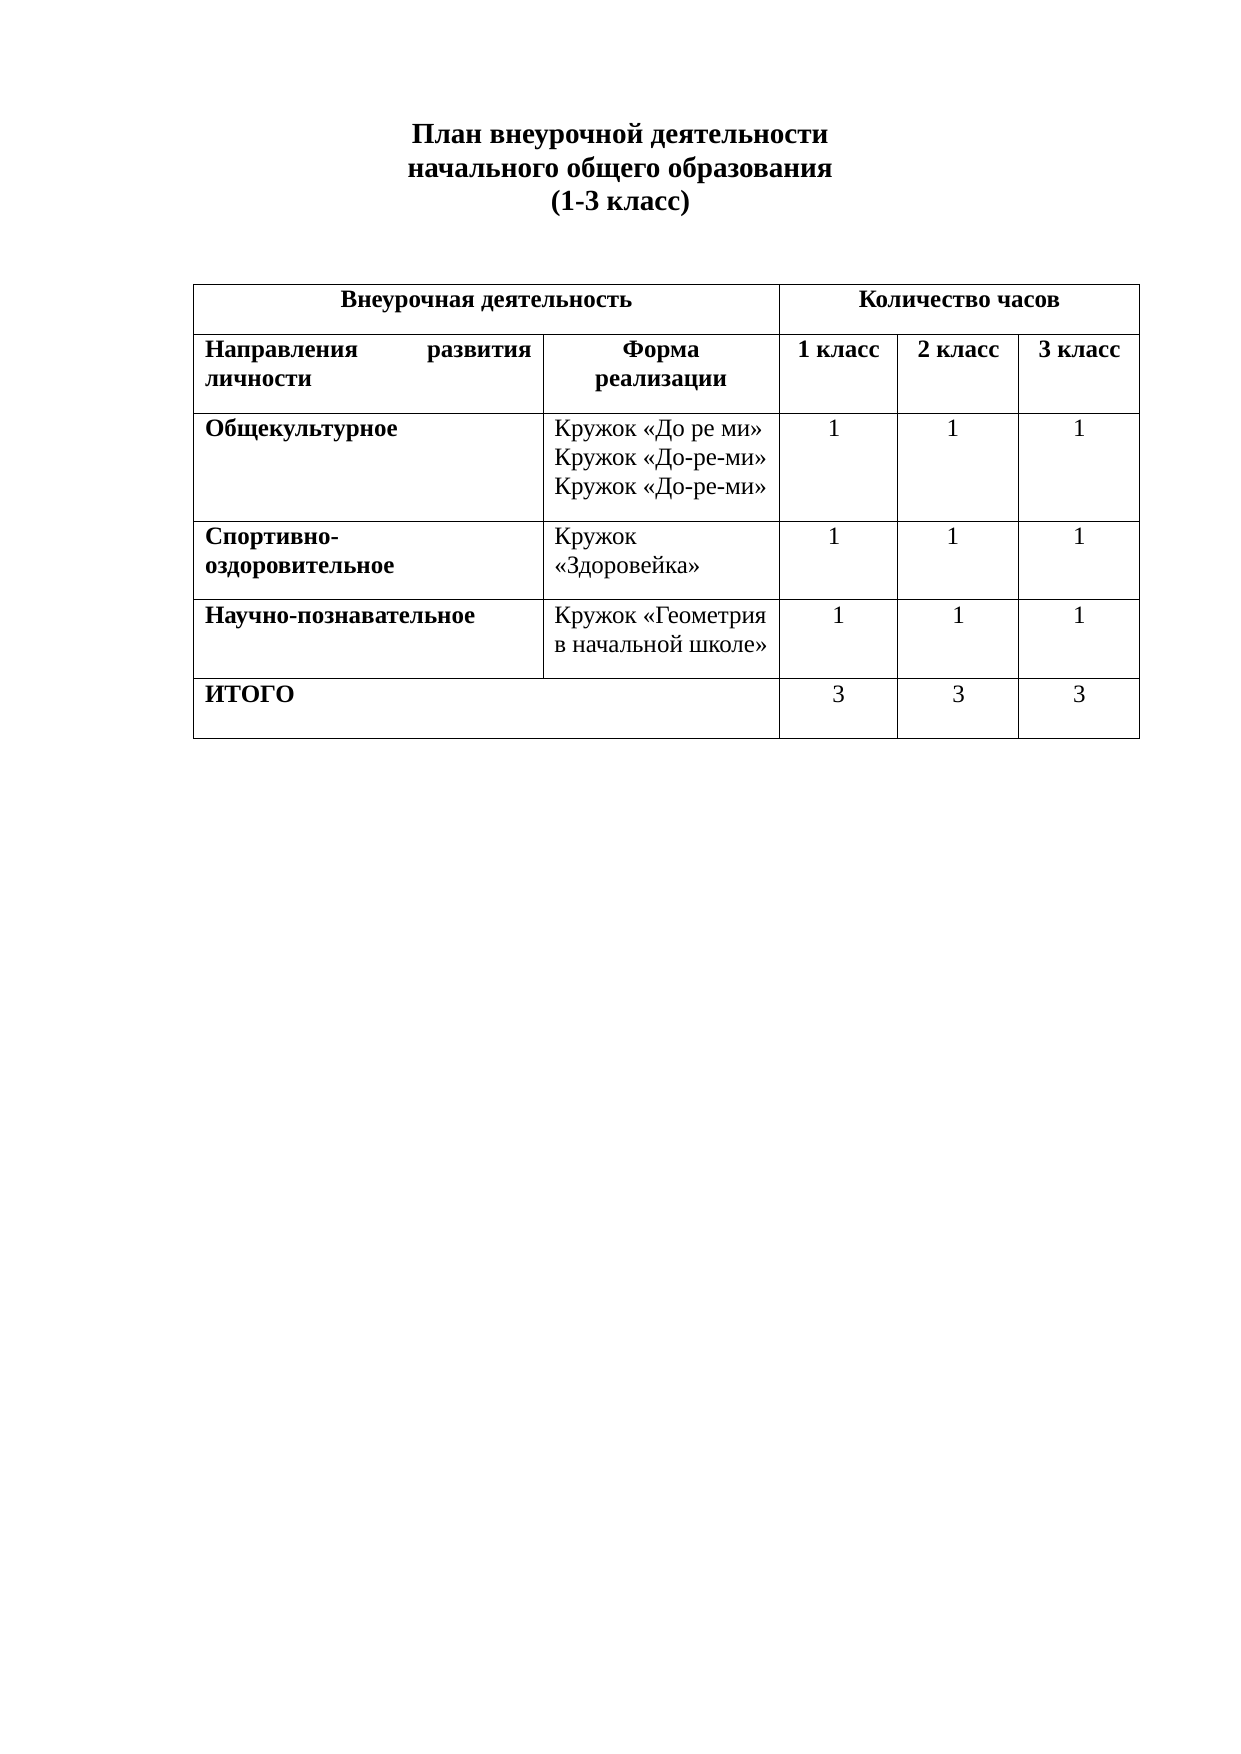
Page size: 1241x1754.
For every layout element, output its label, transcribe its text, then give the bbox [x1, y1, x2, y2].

table_cell Направления развития личности [194, 335, 543, 413]
table_cell 1 [898, 414, 1018, 521]
text начального общего образования [118, 150, 1122, 183]
table_cell 1 [780, 414, 897, 521]
table_cell 3 [780, 679, 897, 738]
table_header Количество часов [780, 285, 1139, 334]
table_cell 2 класс [898, 335, 1018, 413]
table_cell 3 [1019, 679, 1139, 738]
table_cell Кружок «Геометрия в начальной школе» [544, 600, 779, 678]
table_header Внеурочная деятельность [194, 285, 779, 334]
table_cell 1 [1019, 522, 1139, 599]
table_cell Форма реализации [544, 335, 779, 413]
table_cell 1 [898, 600, 1018, 678]
table_cell 1 [1019, 600, 1139, 678]
table_cell Общекультурное [194, 414, 543, 521]
table_cell 3 [898, 679, 1018, 738]
table_cell ИТОГО [194, 679, 779, 738]
table_cell 1 [780, 600, 897, 678]
text План внеурочной деятельности [118, 116, 1122, 150]
table_cell Кружок «Здоровейка» [544, 522, 779, 599]
table_cell 1 класс [780, 335, 897, 413]
table_cell 1 [1019, 414, 1139, 521]
table_cell Спортивно- оздоровительное [194, 522, 543, 599]
table_cell 3 класс [1019, 335, 1139, 413]
table_cell Кружок «До ре ми» Кружок «До-ре-ми» Кружок «До-ре-ми» [544, 414, 779, 521]
table_cell 1 [780, 522, 897, 599]
table_cell 1 [898, 522, 1018, 599]
table_cell Научно-познавательное [194, 600, 543, 678]
text (1-3 класс) [118, 183, 1122, 217]
